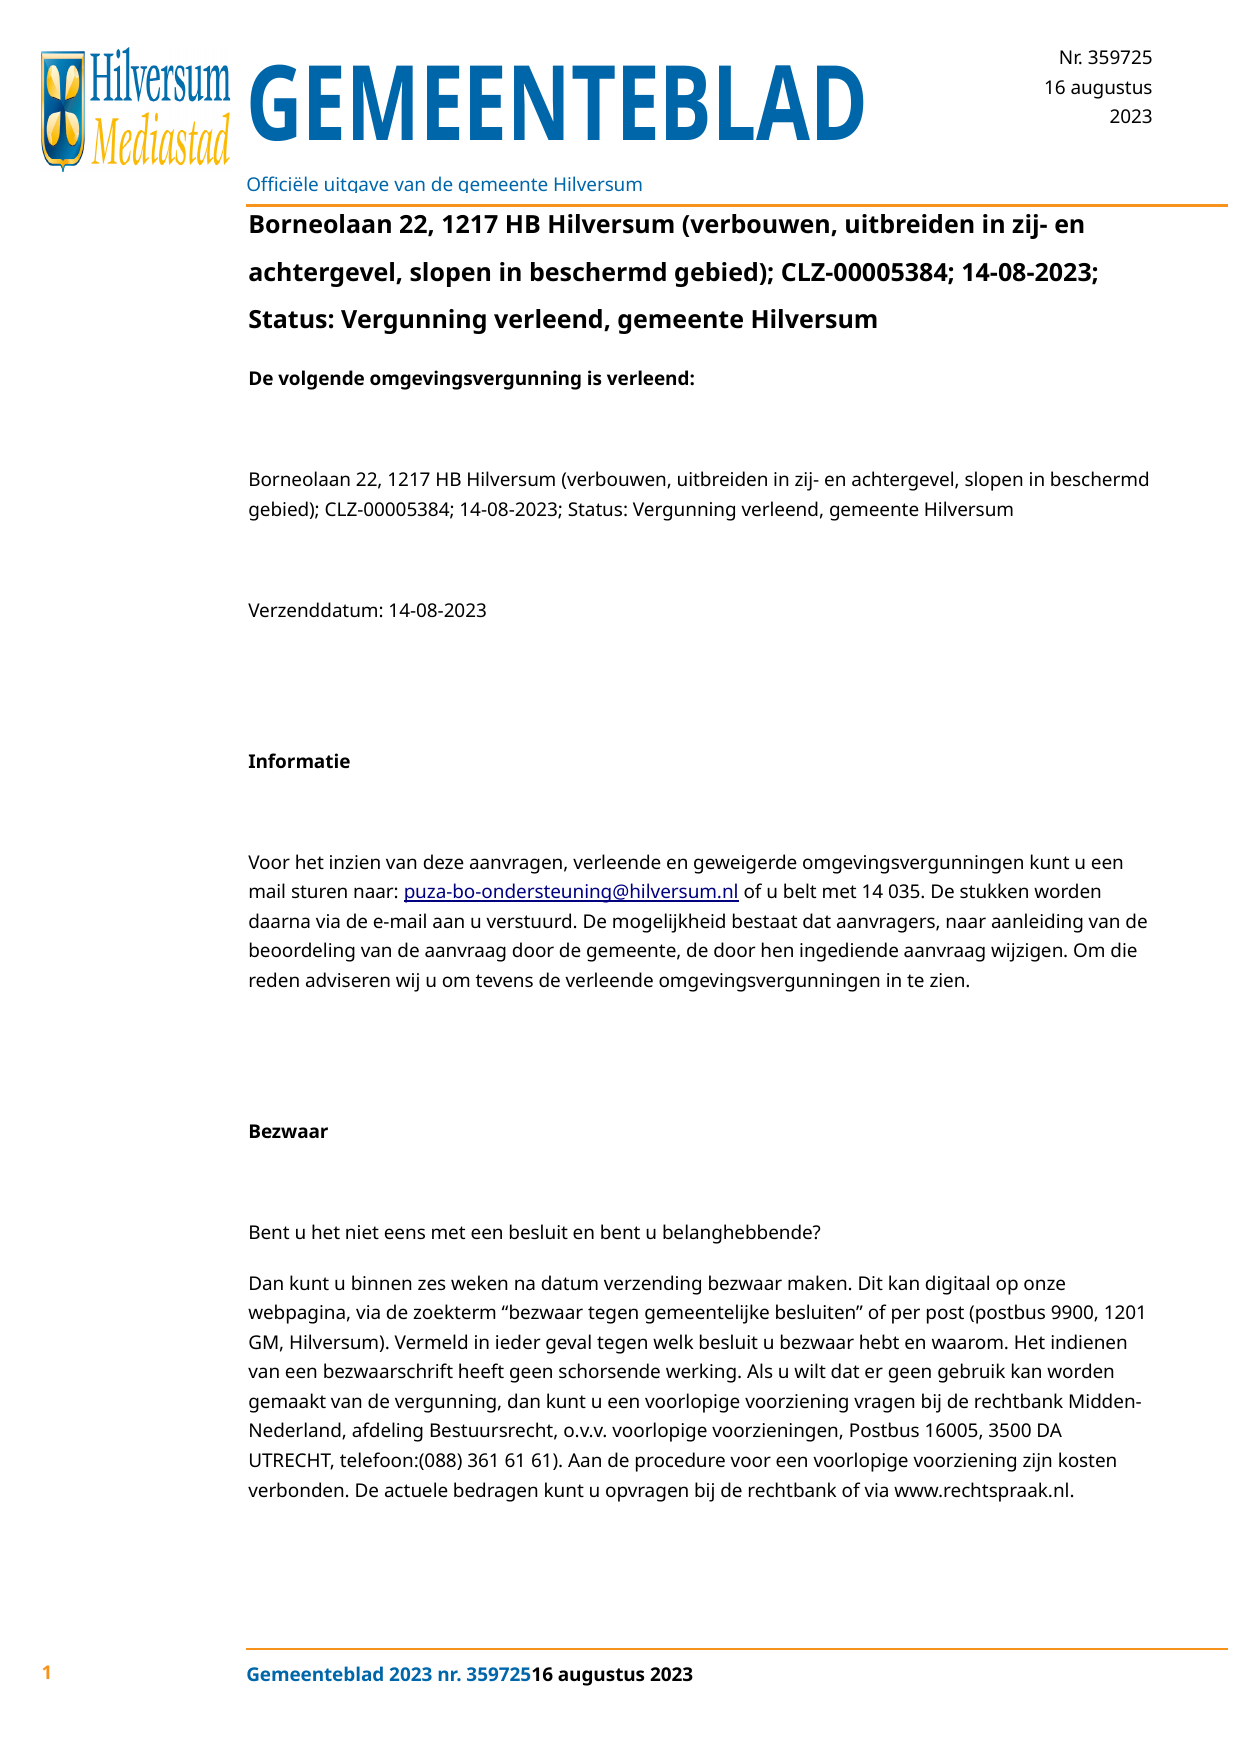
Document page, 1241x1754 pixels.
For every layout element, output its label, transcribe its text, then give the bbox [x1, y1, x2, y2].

text Voor het inzien van deze aanvragen, verleende en geweigerde omgevingsvergunningen kunt u een mail sturen naar: puza-bo-ondersteuning@hilversum.nl of u belt met 14 035. De stukken worden daarna via de e-mail aan u verstuurd. De mogelijkheid bestaat dat aanvragers, naar aanleiding van de beoordeling van de aanvraag door de gemeente, de door hen ingediende aanvraag wijzigen. Om die reden adviseren wij u om tevens de verleende omgevingsvergunningen in te zien. [248, 849, 1152, 993]
text Borneolaan 22, 1217 HB Hilversum (verbouwen, uitbreiden in zij- en achtergevel, slopen in beschermd gebied); CLZ-00005384; 14-08-2023; Status: Vergunning verleend, gemeente Hilversum [248, 207, 1152, 336]
text De volgende omgevingsvergunning is verleend: [248, 366, 1152, 391]
text Dan kunt u binnen zes weken na datum verzending bezwaar maken. Dit kan digitaal op onze webpagina, via de zoekterm “bezwaar tegen gemeentelijke besluiten” of per post (postbus 9900, 1201 GM, Hilversum). Vermeld in ieder geval tegen welk besluit u bezwaar hebt en waarom. Het indienen van een bezwaarschrift heeft geen schorsende werking. Als u wilt dat er geen gebruik kan worden gemaakt van de vergunning, dan kunt u een voorlopige voorziening vragen bij de rechtbank Midden-Nederland, afdeling Bestuursrecht, o.v.v. voorlopige voorzieningen, Postbus 16005, 3500 DA UTRECHT, telefoon:(088) 361 61 61). Aan de procedure voor een voorlopige voorziening zijn kosten verbonden. De actuele bedragen kunt u opvragen bij de rechtbank of via www.rechtspraak.nl. [248, 1270, 1152, 1502]
text Borneolaan 22, 1217 HB Hilversum (verbouwen, uitbreiden in zij- en achtergevel, slopen in beschermd gebied); CLZ-00005384; 14-08-2023; Status: Vergunning verleend, gemeente Hilversum [248, 466, 1152, 522]
text Bent u het niet eens met een besluit en bent u belanghebbende? [248, 1219, 1152, 1245]
text Bezwaar [248, 1118, 1152, 1144]
text Verzenddatum: 14-08-2023 [248, 597, 1152, 622]
picture [41, 47, 231, 172]
text Informatie [248, 748, 1152, 774]
